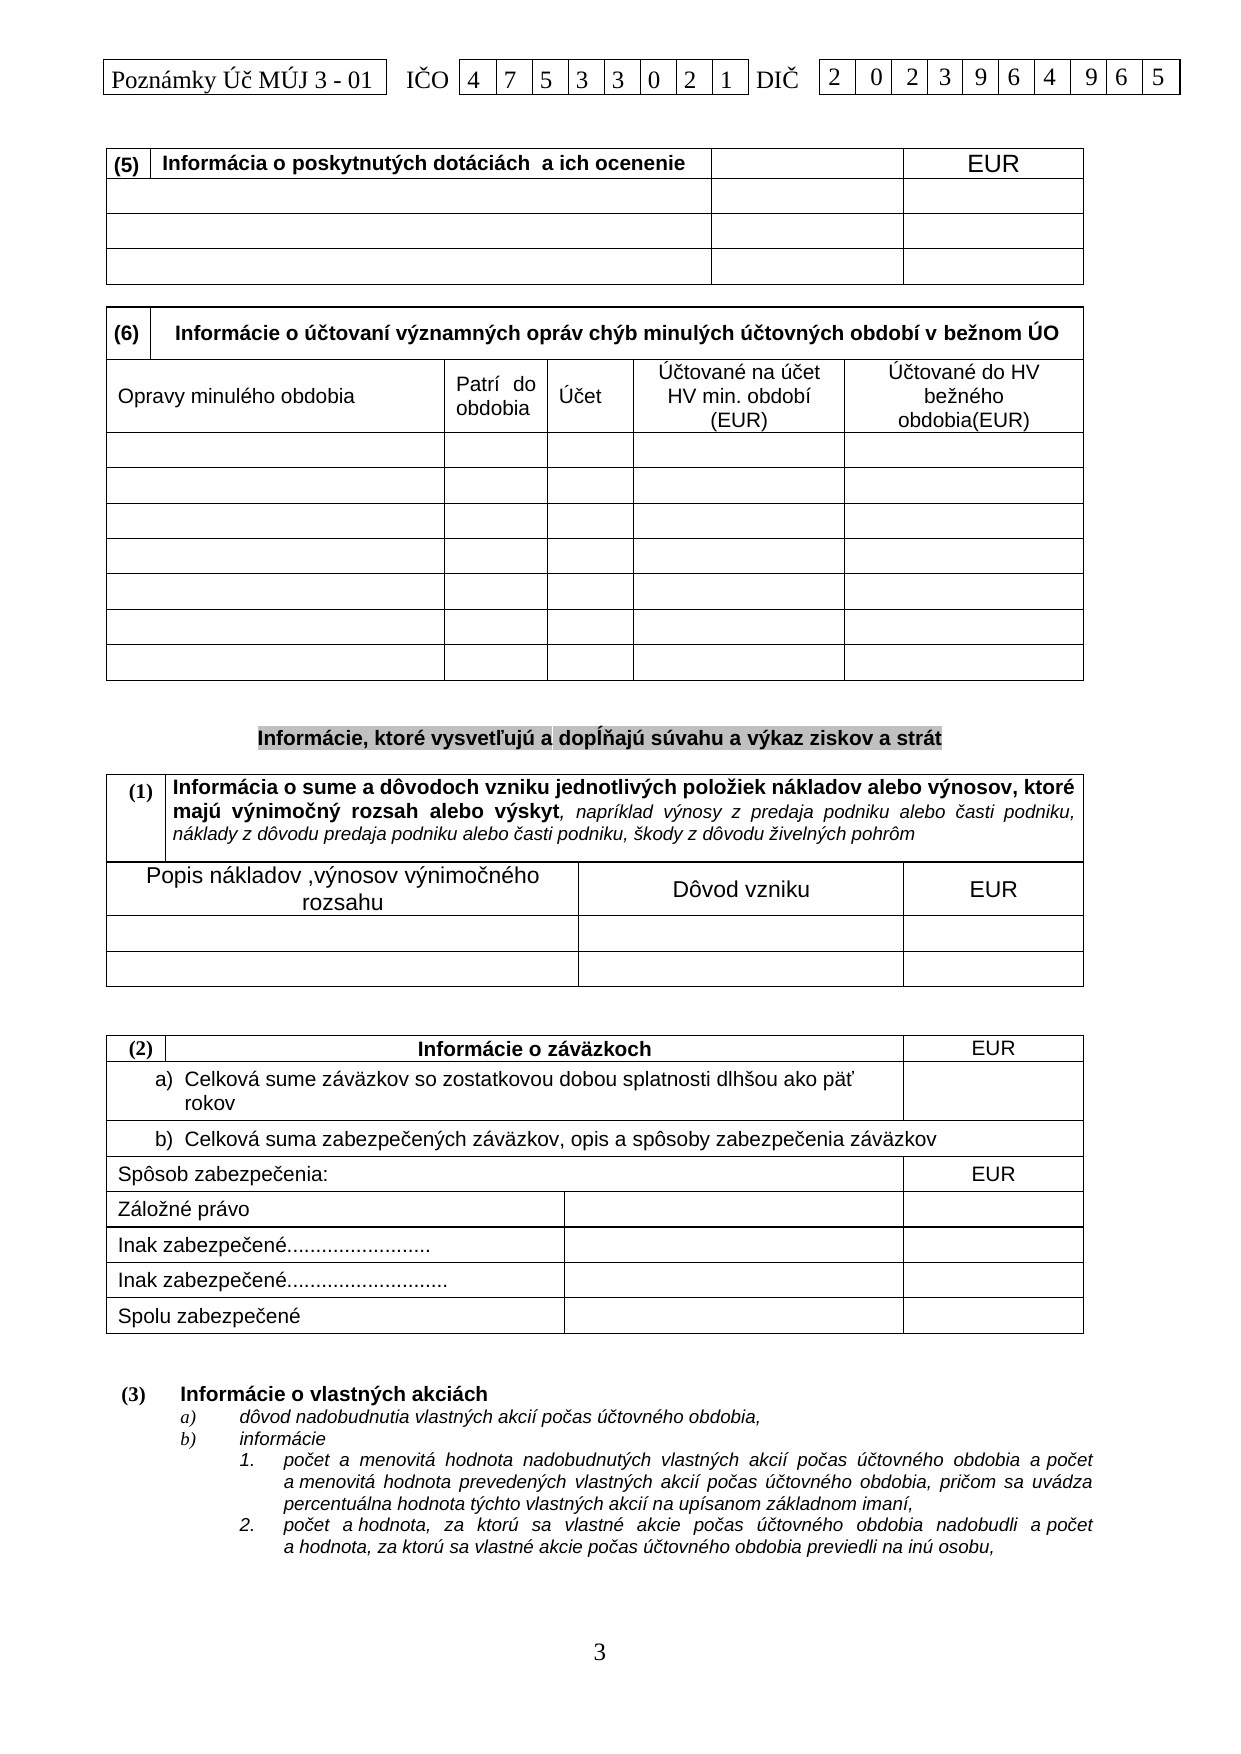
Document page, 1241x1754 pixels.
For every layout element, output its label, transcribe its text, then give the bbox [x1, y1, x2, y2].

table_cell [107, 179, 711, 213]
table_cell [579, 952, 903, 986]
table_cell [445, 539, 547, 573]
table_header [107, 149, 150, 177]
table_cell [845, 645, 1083, 679]
table_header [712, 149, 903, 177]
table_cell [565, 1263, 903, 1297]
table_cell Popis nákladov ,výnosov výnimočného rozsahu [107, 863, 578, 915]
table_cell [565, 1192, 903, 1226]
table_cell [712, 179, 903, 213]
list dôvod nadobudnutia vlastných akcií počas účtovného obdobia, [180, 1406, 1092, 1427]
table_cell [107, 645, 444, 679]
table_cell [445, 504, 547, 538]
table_cell Záložné právo [107, 1192, 564, 1226]
table_cell [445, 433, 547, 467]
text Informácie, ktoré vysvetľujú a dopĺňajú súvahu a výkaz ziskov a strát [106, 726, 1092, 750]
table_cell EUR [904, 1157, 1083, 1191]
table_cell [548, 468, 633, 502]
table_cell [107, 574, 444, 609]
table_cell Celková suma zabezpečených záväzkov, opis a spôsoby zabezpečenia záväzkov [107, 1121, 1083, 1156]
table_cell [634, 574, 844, 609]
table_cell [548, 504, 633, 538]
table_cell [445, 610, 547, 644]
table_cell [904, 1062, 1083, 1120]
table_cell [634, 433, 844, 467]
list počet a hodnota, za ktorú sa vlastné akcie počas účtovného obdobia nadobudli a počet a hodnota, za ktorú sa vlastné akcie počas účtovného obdobia previedli na inú osobu, [239, 1514, 1092, 1557]
table_cell [107, 610, 444, 644]
table_cell Účet [548, 360, 633, 432]
table_cell Účtované do HV bežného obdobia(EUR) [845, 360, 1083, 432]
table_cell [904, 1263, 1083, 1297]
table_cell [107, 952, 578, 986]
table_cell [548, 610, 633, 644]
table_cell [904, 952, 1083, 986]
table_cell [565, 1298, 903, 1333]
table_cell [548, 574, 633, 609]
table_cell [107, 468, 444, 502]
table_cell [548, 645, 633, 679]
table_cell Inak zabezpečené......................... [107, 1228, 564, 1262]
table_cell EUR [904, 863, 1083, 915]
table_cell [107, 433, 444, 467]
table_header Informácie o záväzkoch [166, 1036, 903, 1061]
table_cell Účtované na účet HV min. období (EUR) [634, 360, 844, 432]
list Informácie o vlastných akciách [121, 1382, 1092, 1406]
table_cell [712, 214, 903, 248]
table_cell [845, 574, 1083, 609]
table_cell [634, 539, 844, 573]
table_cell [107, 249, 711, 284]
table_cell [634, 468, 844, 502]
table_cell [445, 574, 547, 609]
table_cell [712, 249, 903, 284]
table_cell [845, 468, 1083, 502]
table_cell Spôsob zabezpečenia: [107, 1157, 903, 1191]
table_cell [904, 1228, 1083, 1262]
table_cell Opravy minulého obdobia [107, 360, 444, 432]
table_cell [107, 539, 444, 573]
table_header Informácia o poskytnutých dotáciách a ich ocenenie [151, 149, 711, 177]
table_cell Celková sume záväzkov so zostatkovou dobou splatnosti dlhšou ako päť rokov [107, 1062, 903, 1120]
table_header Informácia o sume a dôvodoch vzniku jednotlivých položiek nákladov alebo výnosov, ktoré majú výnimočný rozsah alebo výskyt, napríklad výnosy z predaja podniku alebo časti podniku, náklady z dôvodu predaja podniku alebo časti podniku, škody z dôvodu živelných pohrôm [166, 775, 1083, 861]
table_cell [845, 433, 1083, 467]
table_cell [107, 214, 711, 248]
table_cell Inak zabezpečené............................ [107, 1263, 564, 1297]
list počet a menovitá hodnota nadobudnutých vlastných akcií počas účtovného obdobia a počet a menovitá hodnota prevedených vlastných akcií počas účtovného obdobia, pričom sa uvádza percentuálna hodnota týchto vlastných akcií na upísanom základnom imaní, [239, 1449, 1092, 1514]
table_cell [107, 504, 444, 538]
table_cell [579, 916, 903, 951]
table_cell [845, 610, 1083, 644]
table_cell [904, 1298, 1083, 1333]
table_cell [548, 539, 633, 573]
table_cell [845, 539, 1083, 573]
table_cell [445, 468, 547, 502]
table_cell [904, 179, 1083, 213]
table_header [107, 1036, 165, 1061]
table_header EUR [904, 1036, 1083, 1061]
table_cell [904, 214, 1083, 248]
table_header Informácie o účtovaní významných opráv chýb minulých účtovných období v bežnom ÚO [151, 308, 1083, 359]
table_cell [445, 645, 547, 679]
table_header [107, 308, 150, 359]
list informácie [180, 1427, 1092, 1449]
table_header EUR [904, 149, 1083, 177]
table_cell [565, 1228, 903, 1262]
table_cell Patrí do obdobia [445, 360, 547, 432]
table_cell [634, 610, 844, 644]
table_cell [904, 249, 1083, 284]
table_cell [904, 1192, 1083, 1226]
table_cell [634, 504, 844, 538]
table_cell [904, 916, 1083, 951]
table_cell [845, 504, 1083, 538]
table_cell [634, 645, 844, 679]
table_cell Spolu zabezpečené [107, 1298, 564, 1333]
table_cell Dôvod vzniku [579, 863, 903, 915]
table_header [107, 775, 165, 861]
table_cell [107, 916, 578, 951]
table_cell [548, 433, 633, 467]
